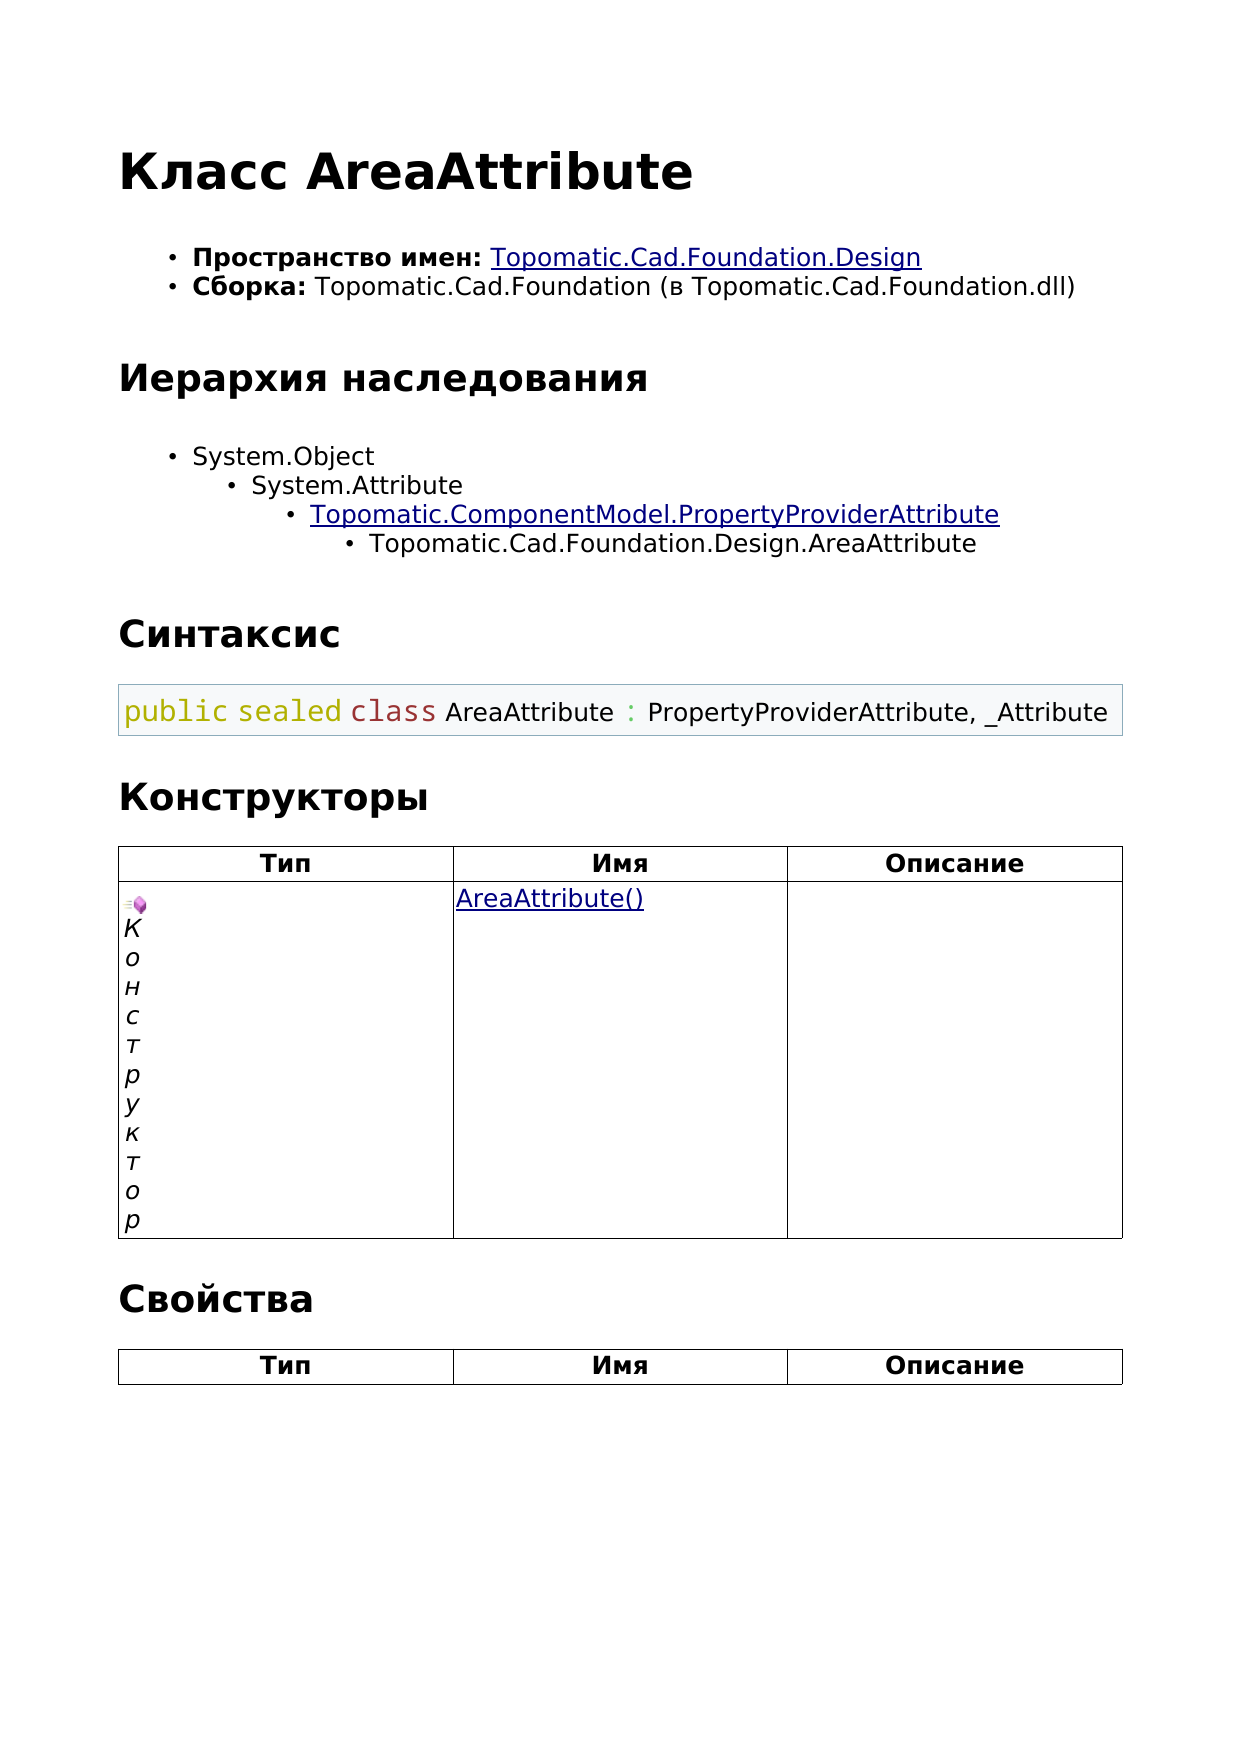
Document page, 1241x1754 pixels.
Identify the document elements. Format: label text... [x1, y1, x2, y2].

table_header Имя [454, 1350, 787, 1384]
list System.Attribute [236, 471, 1122, 500]
table_cell [788, 882, 1122, 1238]
table_header Описание [788, 1350, 1122, 1384]
picture [121, 896, 147, 914]
subtitle Синтаксис [118, 613, 1122, 657]
list Topomatic.ComponentModel.PropertyProviderAttribute [295, 500, 1122, 529]
list System.Object [177, 442, 1122, 471]
subtitle Иерархия наследования [118, 356, 1122, 400]
table_cell AreaAttribute() [454, 882, 787, 1238]
table_header Имя [454, 847, 787, 881]
table_header Тип [119, 847, 453, 881]
subtitle Конструкторы [118, 775, 1122, 819]
table_header public sealed class AreaAttribute : PropertyProviderAttribute, _Attribute [119, 685, 1122, 735]
list Сборка: Topomatic.Cad.Foundation (в Topomatic.Cad.Foundation.dll) [177, 272, 1122, 302]
table_header Описание [788, 847, 1122, 881]
table_cell [119, 882, 453, 1238]
subtitle Свойства [118, 1278, 1122, 1321]
subtitle Класс AreaAttribute [118, 143, 1122, 201]
table_header Тип [119, 1350, 453, 1384]
list Topomatic.Cad.Foundation.Design.AreaAttribute [354, 529, 1122, 558]
list Пространство имен: Topomatic.Cad.Foundation.Design [177, 243, 1122, 272]
